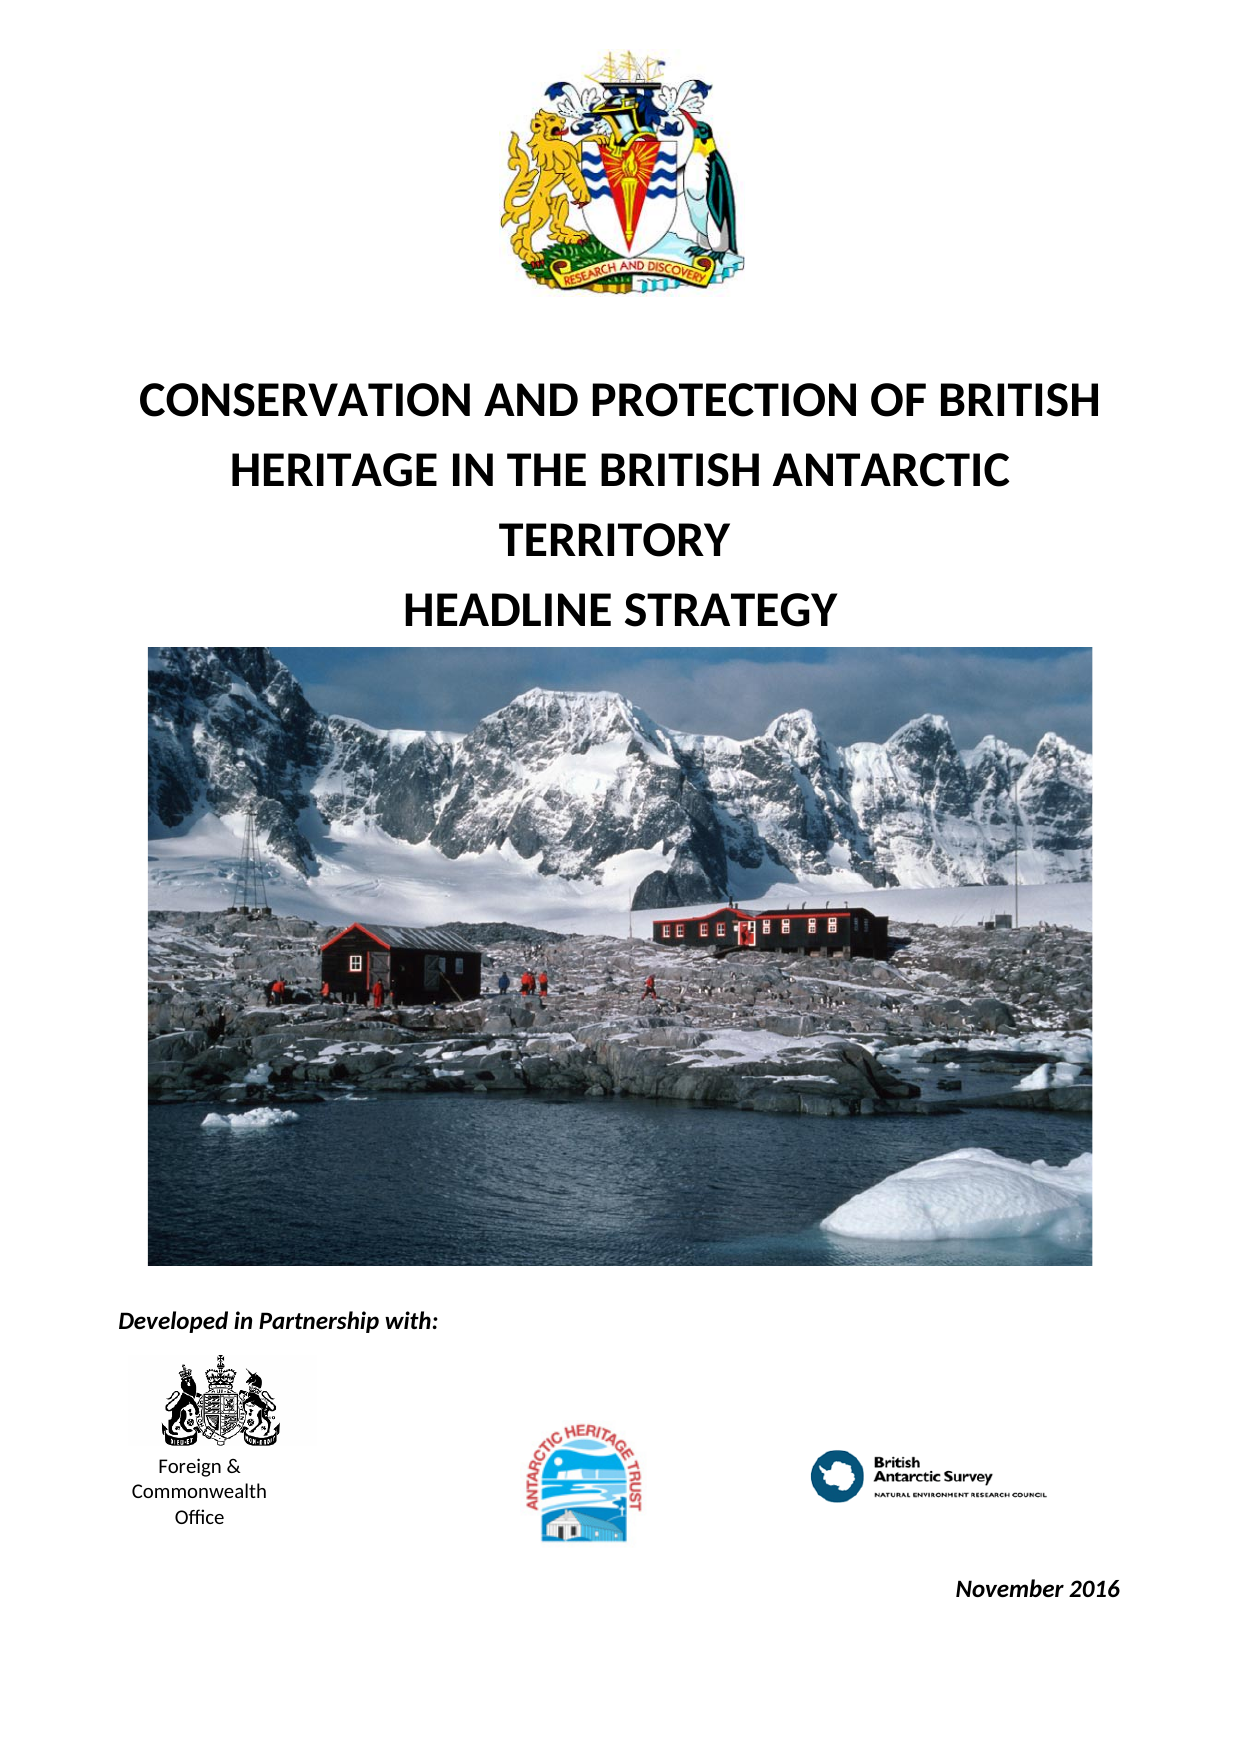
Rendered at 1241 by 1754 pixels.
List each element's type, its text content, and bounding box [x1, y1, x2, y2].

text HEADLINE STRATEGY [118, 578, 1122, 639]
text November 2016 [118, 1574, 1122, 1604]
text CONSERVATION AND PROTECTION OF BRITISH HERITAGE IN THE BRITISH ANTARCTIC TERRITORY [118, 367, 1122, 569]
text Developed in Partnership with: [118, 1305, 1122, 1336]
